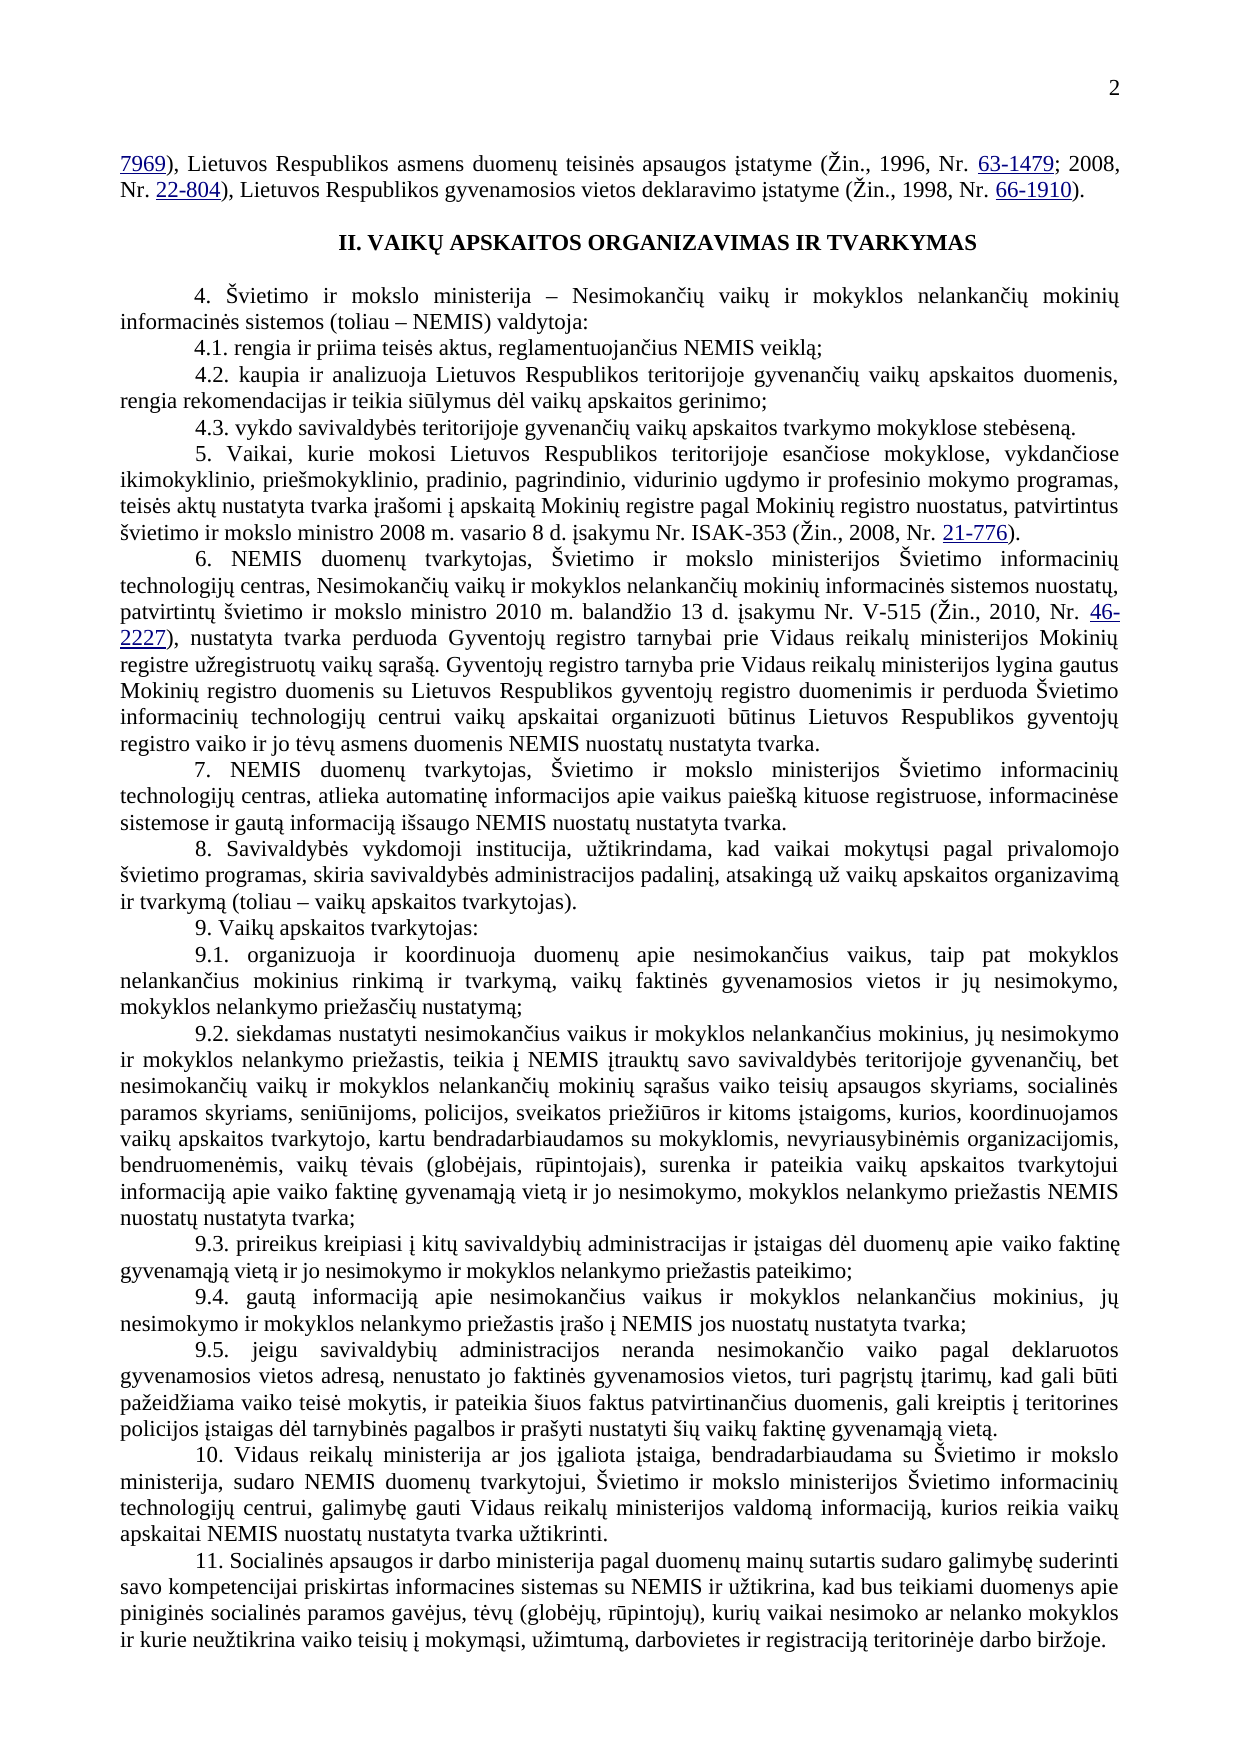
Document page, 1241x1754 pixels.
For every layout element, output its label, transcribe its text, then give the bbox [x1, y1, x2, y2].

text 7969), Lietuvos Respublikos asmens duomenų teisinės apsaugos įstatyme (Žin., 1996, Nr. 63-1479; 2008, Nr. 22-804), Lietuvos Respublikos gyvenamosios vietos deklaravimo įstatyme (Žin., 1998, Nr. 66-1910). [120, 150, 1120, 203]
text 9.5. jeigu savivaldybių administracijos neranda nesimokančio vaiko pagal deklaruotos gyvenamosios vietos adresą, nenustato jo faktinės gyvenamosios vietos, turi pagrįstų įtarimų, kad gali būti pažeidžiama vaiko teisė mokytis, ir pateikia šiuos faktus patvirtinančius duomenis, gali kreiptis į teritorines policijos įstaigas dėl tarnybinės pagalbos ir prašyti nustatyti šių vaikų faktinę gyvenamąją vietą. [120, 1336, 1120, 1441]
text 9.2. siekdamas nustatyti nesimokančius vaikus ir mokyklos nelankančius mokinius, jų nesimokymo ir mokyklos nelankymo priežastis, teikia į NEMIS įtrauktų savo savivaldybės teritorijoje gyvenančių, bet nesimokančių vaikų ir mokyklos nelankančių mokinių sąrašus vaiko teisių apsaugos skyriams, socialinės paramos skyriams, seniūnijoms, policijos, sveikatos priežiūros ir kitoms įstaigoms, kurios, koordinuojamos vaikų apskaitos tvarkytojo, kartu bendradarbiaudamos su mokyklomis, nevyriausybinėmis organizacijomis, bendruome­nėmis, vaikų tėvais (globėjais, rūpintojais), surenka ir pateikia vaikų apskaitos tvarkytojui informaciją apie vaiko faktinę gyvenamąją vietą ir jo nesimokymo, mokyklos nelankymo priežastis NEMIS nuostatų nustatyta tvarka; [120, 1020, 1120, 1231]
text 5. Vaikai, kurie mokosi Lietuvos Respublikos teritorijoje esančiose mokyklose, vykdančiose ikimokyklinio, priešmokyklinio, pradinio, pagrindinio, vidurinio ugdymo ir profesinio mokymo programas, teisės aktų nustatyta tvarka įrašomi į apskaitą Mokinių registre pagal Mokinių registro nuostatus, patvirtintus švietimo ir mokslo ministro 2008 m. vasario 8 d. įsakymu Nr. ISAK-353 (Žin., 2008, Nr. 21-776). [120, 440, 1120, 545]
subtitle II. VAIKŲ APSKAITOS ORGANIZAVIMAS IR TVARKYMAS [120, 229, 1120, 255]
text 11. Socialinės apsaugos ir darbo ministerija pagal duomenų mainų sutartis sudaro galimybę suderinti savo kompetencijai priskirtas informacines sistemas su NEMIS ir užtikrina, kad bus teikiami duomenys apie piniginės socialinės paramos gavėjus, tėvų (globėjų, rūpintojų), kurių vaikai nesimoko ar nelanko mokyklos ir kurie neužtikrina vaiko teisių į mokymąsi, užimtumą, darbovietes ir registraciją teritorinėje darbo biržoje. [120, 1547, 1120, 1652]
text 9.4. gautą informaciją apie nesimokančius vaikus ir mokyklos nelankančius mokinius, jų nesimokymo ir mokyklos nelankymo priežastis įrašo į NEMIS jos nuostatų nustatyta tvarka; [120, 1283, 1120, 1336]
text 8. Savivaldybės vykdomoji institucija, užtikrindama, kad vaikai mokytųsi pagal privalomojo švietimo programas, skiria savivaldybės administracijos padalinį, atsakingą už vaikų apskaitos organizavimą ir tvarkymą (toliau – vaikų apskaitos tvarkytojas). [120, 835, 1120, 914]
text 10. Vidaus reikalų ministerija ar jos įgaliota įstaiga, bendradarbiaudama su Švietimo ir mokslo ministerija, sudaro NEMIS duomenų tvarkytojui, Švietimo ir mokslo ministerijos Švietimo informacinių technologijų centrui, galimybę gauti Vidaus reikalų ministerijos valdomą informaciją, kurios reikia vaikų apskaitai NEMIS nuostatų nustatyta tvarka užtikrinti. [120, 1441, 1120, 1547]
text 4.1. rengia ir priima teisės aktus, reglamentuojančius NEMIS veiklą; [120, 334, 1120, 361]
text 6. NEMIS duomenų tvarkytojas, Švietimo ir mokslo ministerijos Švietimo informacinių technologijų centras, Nesimokančių vaikų ir mokyklos nelankančių mokinių informacinės sistemos nuostatų, patvirtintų švietimo ir mokslo ministro 2010 m. balandžio 13 d. įsakymu Nr. V-515 (Žin., 2010, Nr. 46-2227), nustatyta tvarka perduoda Gyventojų registro tarnybai prie Vidaus reikalų ministerijos Mokinių registre užregistruotų vaikų sąrašą. Gyventojų registro tarnyba prie Vidaus reikalų ministerijos lygina gautus Mokinių registro duomenis su Lietuvos Respublikos gyventojų registro duomenimis ir perduoda Švietimo informacinių technologijų centrui vaikų apskaitai organizuoti būtinus Lietuvos Respublikos gyventojų registro vaiko ir jo tėvų asmens duomenis NEMIS nuostatų nustatyta tvarka. [120, 545, 1120, 756]
text 9. Vaikų apskaitos tvarkytojas: [120, 914, 1120, 941]
text 4.2. kaupia ir analizuoja Lietuvos Respublikos teritorijoje gyvenančių vaikų apskaitos duomenis, rengia rekomendacijas ir teikia siūlymus dėl vaikų apskaitos gerinimo; [120, 361, 1120, 413]
text 9.1. organizuoja ir koordinuoja duomenų apie nesimokančius vaikus, taip pat mokyklos nelankančius mokinius rinkimą ir tvarkymą, vaikų faktinės gyvenamosios vietos ir jų nesimokymo, mokyklos nelankymo priežasčių nustatymą; [120, 941, 1120, 1020]
text 7. NEMIS duomenų tvarkytojas, Švietimo ir mokslo ministerijos Švietimo informacinių technologijų centras, atlieka automatinę informacijos apie vaikus paiešką kituose registruose, informacinėse sistemose ir gautą informaciją išsaugo NEMIS nuostatų nustatyta tvarka. [120, 756, 1120, 835]
text 9.3. prireikus kreipiasi į kitų savivaldybių administracijas ir įstaigas dėl duomenų apie vaiko faktinę gyvenamąją vietą ir jo nesimokymo ir mokyklos nelankymo priežastis pateikimo; [120, 1231, 1120, 1283]
text 4. Švietimo ir mokslo ministerija – Nesimokančių vaikų ir mokyklos nelankančių mokinių informacinės sistemos (toliau – NEMIS) valdytoja: [120, 282, 1120, 334]
text 4.3. vykdo savivaldybės teritorijoje gyvenančių vaikų apskaitos tvarkymo mokyklose stebėseną. [120, 413, 1120, 440]
